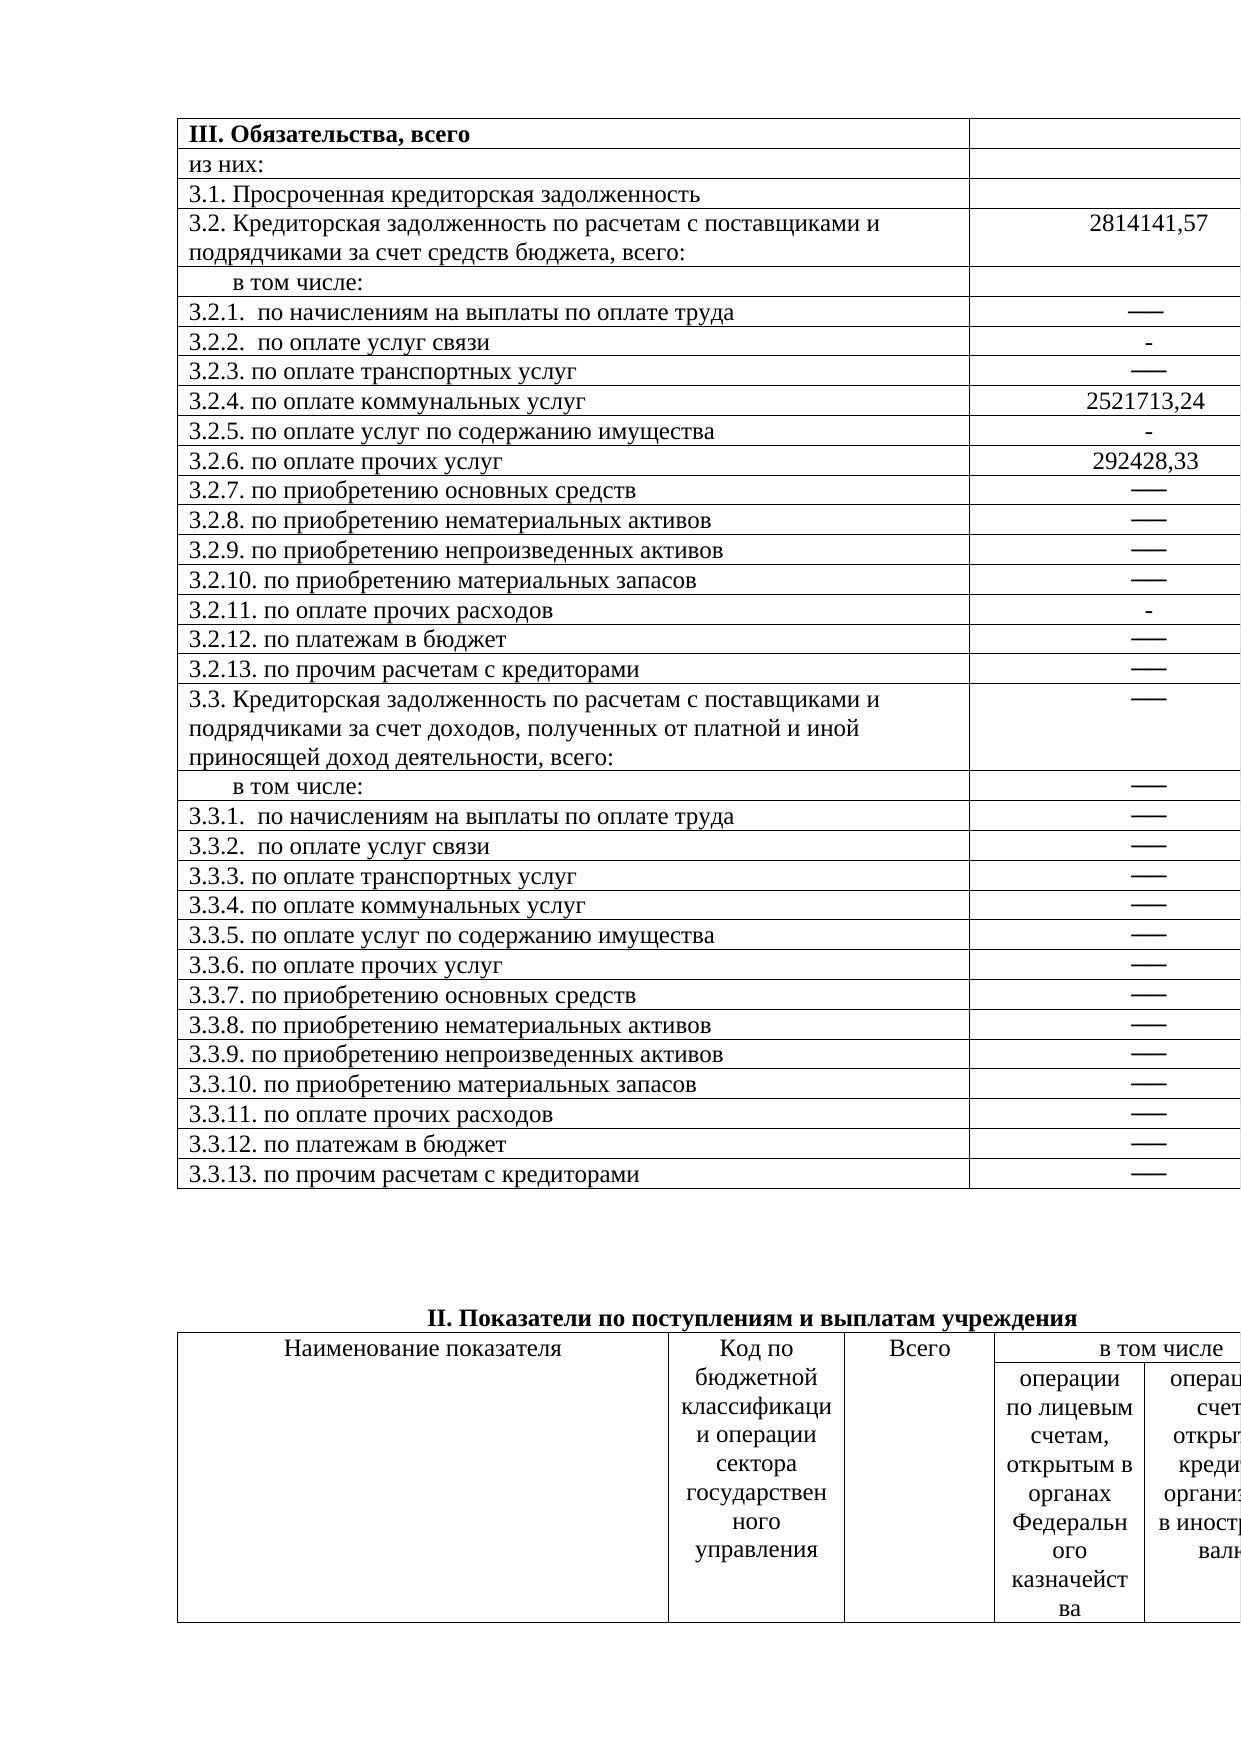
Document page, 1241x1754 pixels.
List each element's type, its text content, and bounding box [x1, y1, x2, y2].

table_cell 3.3.3. по оплате транспортных услуг [178, 861, 969, 889]
table_cell - [970, 416, 1240, 445]
table_cell [177, 1189, 399, 1217]
table_cell ── [970, 535, 1240, 564]
table_cell ── [970, 625, 1240, 653]
table_cell III. Обязательства, всего [178, 119, 969, 148]
table_cell операции по счетам, открытым в кредитных организациях в иностранной валюте [1145, 1363, 1240, 1622]
table_cell 2814141,57 [970, 209, 1240, 266]
table_cell 3.2.6. по оплате прочих услуг [178, 446, 969, 474]
table_cell [970, 1189, 1103, 1217]
table_cell 3.2.2. по оплате услуг связи [178, 327, 969, 355]
table_cell ── [970, 920, 1240, 949]
table_cell 3.2.3. по оплате транспортных услуг [178, 356, 969, 385]
table_cell 3.2.1. по начислениям на выплаты по оплате труда [178, 297, 969, 326]
table_cell ── [970, 684, 1240, 770]
table_cell [1103, 1189, 1240, 1217]
table_cell ── [970, 831, 1240, 860]
table_cell ── [970, 891, 1240, 919]
table_cell 3.2.12. по платежам в бюджет [178, 625, 969, 653]
table_cell в том числе: [178, 267, 969, 296]
table_cell [399, 1189, 536, 1217]
table_cell 3.2.8. по приобретению нематериальных активов [178, 505, 969, 534]
table_cell [661, 1189, 830, 1217]
table_cell 3.3.4. по оплате коммунальных услуг [178, 891, 969, 919]
table_cell ── [970, 476, 1240, 504]
table_cell ── [970, 1099, 1240, 1128]
table_cell ── [970, 654, 1240, 683]
table_cell [970, 119, 1240, 148]
table_cell ── [970, 505, 1240, 534]
table_cell 3.2. Кредиторская задолженность по расчетам с поставщиками и подрядчиками за счет средств бюджета, всего: [178, 209, 969, 266]
table_cell [970, 149, 1240, 178]
table_cell ── [970, 1129, 1240, 1158]
table_cell [830, 1189, 970, 1217]
table_cell ── [970, 297, 1240, 326]
table_cell 3.2.10. по приобретению материальных запасов [178, 565, 969, 594]
table_cell 3.3.13. по прочим расчетам с кредиторами [178, 1159, 969, 1187]
table_cell [536, 1189, 661, 1217]
table_cell 3.2.4. по оплате коммунальных услуг [178, 386, 969, 415]
table_cell ── [970, 801, 1240, 830]
table_cell ── [970, 1159, 1240, 1187]
table_cell [970, 267, 1240, 296]
table_cell [970, 179, 1240, 207]
table_cell 3.3.10. по приобретению материальных запасов [178, 1069, 969, 1098]
table_cell ── [970, 1040, 1240, 1068]
table_cell 3.3.8. по приобретению нематериальных активов [178, 1010, 969, 1038]
table_cell 3.3.11. по оплате прочих расходов [178, 1099, 969, 1128]
table_cell 2521713,24 [970, 386, 1240, 415]
table_cell - [970, 595, 1240, 623]
table_cell 3.3.1. по начислениям на выплаты по оплате труда [178, 801, 969, 830]
table_cell 3.3.5. по оплате услуг по содержанию имущества [178, 920, 969, 949]
table_cell ── [970, 950, 1240, 979]
table_cell 3.3.7. по приобретению основных средств [178, 980, 969, 1009]
table_cell ── [970, 1010, 1240, 1038]
table_cell в том числе [995, 1333, 1240, 1362]
table_cell 3.2.5. по оплате услуг по содержанию имущества [178, 416, 969, 445]
table_cell Всего [845, 1333, 994, 1622]
table_cell ── [970, 565, 1240, 594]
table_cell 292428,33 [970, 446, 1240, 474]
table_cell ── [970, 861, 1240, 889]
table_cell 3.1. Просроченная кредиторская задолженность [178, 179, 969, 207]
table_cell II. Показатели по поступлениям и выплатам учреждения [177, 1217, 1240, 1332]
table_cell ── [970, 1069, 1240, 1098]
table_cell Наименование показателя [178, 1333, 668, 1622]
table_cell 3.2.13. по прочим расчетам с кредиторами [178, 654, 969, 683]
table_cell 3.3.2. по оплате услуг связи [178, 831, 969, 860]
table_cell 3.3.12. по платежам в бюджет [178, 1129, 969, 1158]
table_cell ── [970, 771, 1240, 800]
table_cell 3.2.9. по приобретению непроизведенных активов [178, 535, 969, 564]
table_cell 3.3. Кредиторская задолженность по расчетам с поставщиками и подрядчиками за счет доходов, полученных от платной и иной приносящей доход деятельности, всего: [178, 684, 969, 770]
table_cell в том числе: [178, 771, 969, 800]
table_cell 3.2.11. по оплате прочих расходов [178, 595, 969, 623]
table_cell операции по лицевым счетам, открытым в органах Федерального казначейства [995, 1363, 1144, 1622]
table_cell 3.3.9. по приобретению непроизведенных активов [178, 1040, 969, 1068]
table_cell - [970, 327, 1240, 355]
table_cell ── [970, 356, 1240, 385]
table_cell из них: [178, 149, 969, 178]
table_cell 3.3.6. по оплате прочих услуг [178, 950, 969, 979]
table_cell Код по бюджетной классификации операции сектора государственного управления [669, 1333, 844, 1622]
table_cell ── [970, 980, 1240, 1009]
table_cell 3.2.7. по приобретению основных средств [178, 476, 969, 504]
